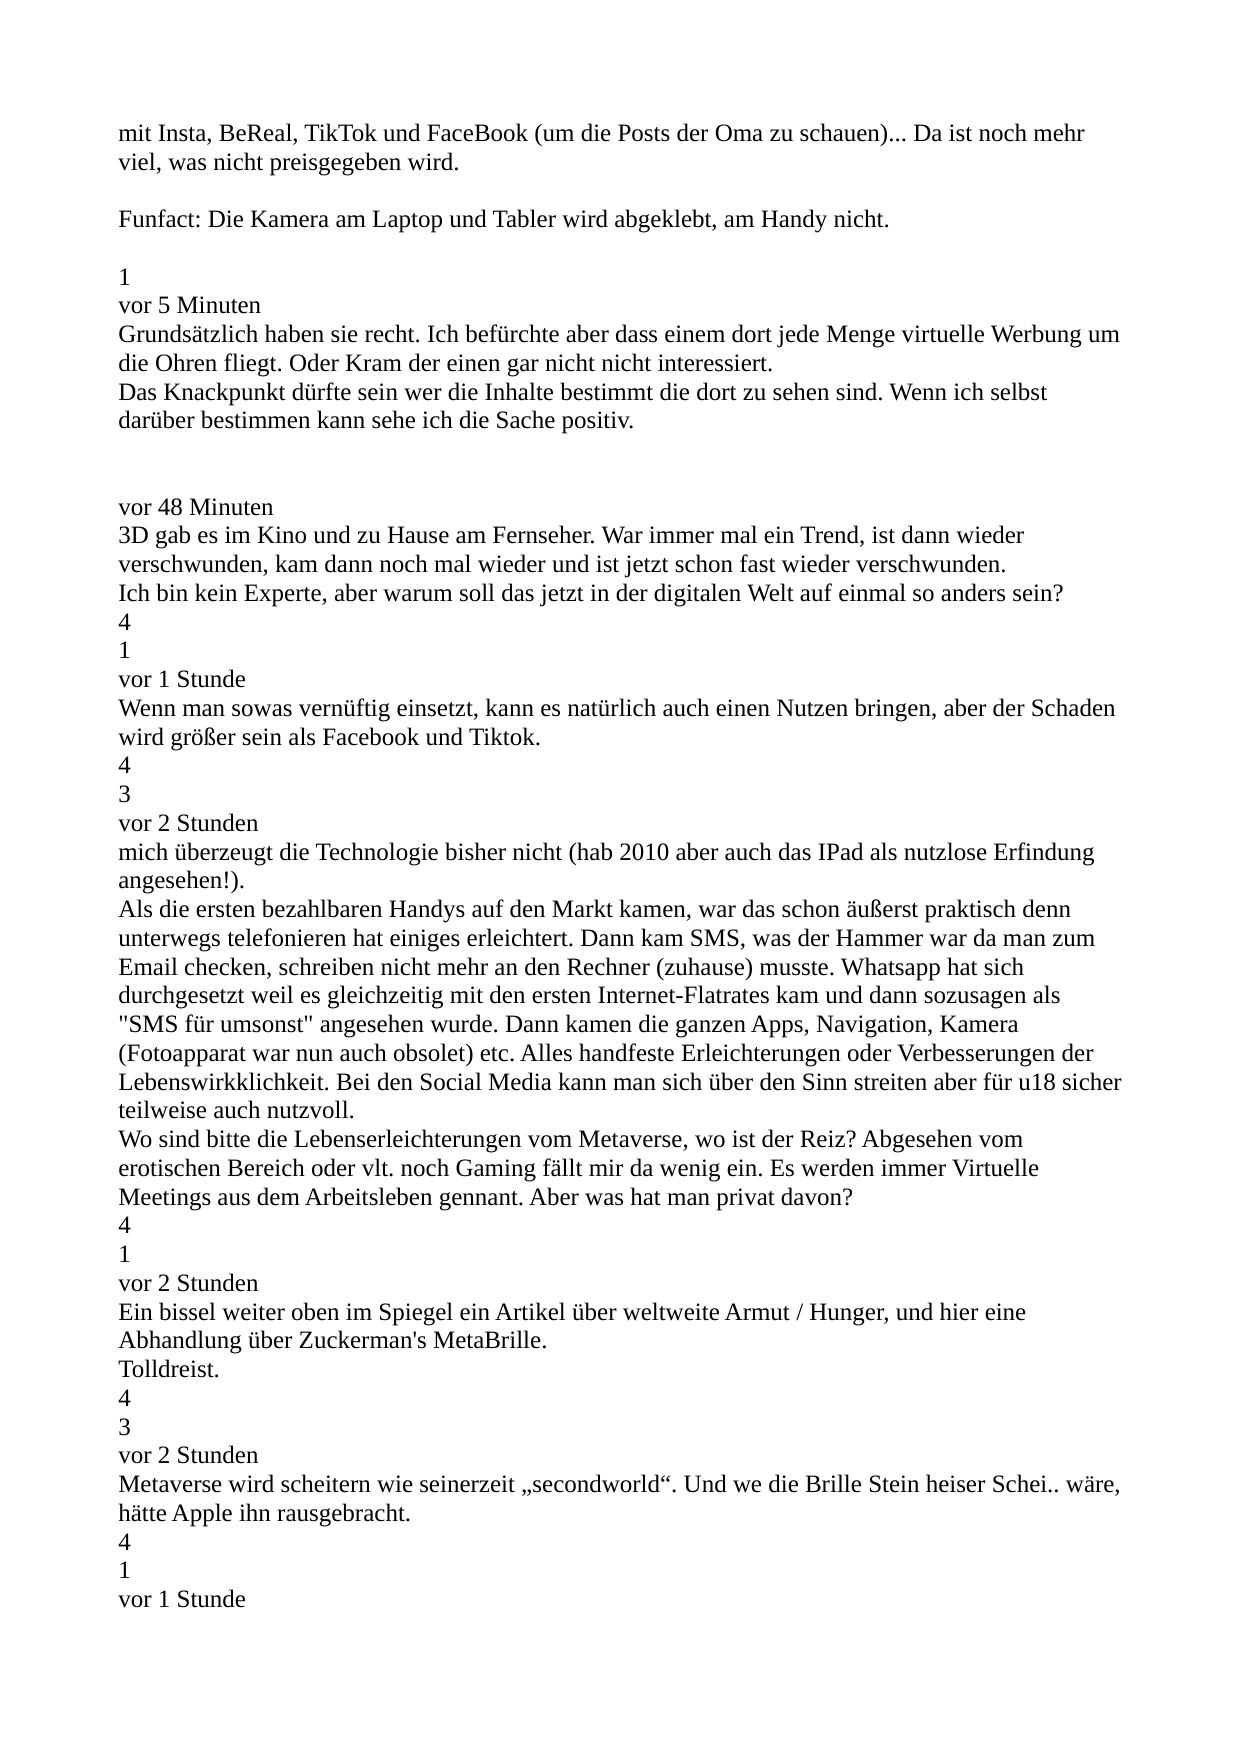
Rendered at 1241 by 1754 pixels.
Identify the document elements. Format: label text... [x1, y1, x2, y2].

text Das Knackpunkt dürfte sein wer die Inhalte bestimmt die dort zu sehen sind. Wenn ich selbst darüber bestimmen kann sehe ich die Sache positiv. [118, 377, 1122, 434]
text 4 [118, 751, 1122, 779]
text 4 [118, 607, 1122, 636]
text vor 1 Stunde [118, 1584, 1122, 1613]
text vor 1 Stunde [118, 664, 1122, 693]
text Wo sind bitte die Lebenserleichterungen vom Metaverse, wo ist der Reiz? Abgesehen vom erotischen Bereich oder vlt. noch Gaming fällt mir da wenig ein. Es werden immer Virtuelle Meetings aus dem Arbeitsleben gennant. Aber was hat man privat davon? [118, 1124, 1122, 1211]
text 1 [118, 636, 1122, 664]
text mich überzeugt die Technologie bisher nicht (hab 2010 aber auch das IPad als nutzlose Erfindung angesehen!). [118, 837, 1122, 894]
text Ich bin kein Experte, aber warum soll das jetzt in der digitalen Welt auf einmal so anders sein? [118, 578, 1122, 607]
text Funfact: Die Kamera am Laptop und Tabler wird abgeklebt, am Handy nicht. [118, 204, 1122, 233]
text vor 5 Minuten [118, 291, 1122, 319]
text 1 [118, 1239, 1122, 1268]
text vor 2 Stunden [118, 1441, 1122, 1469]
text 3 [118, 1412, 1122, 1441]
text Ein bissel weiter oben im Spiegel ein Artikel über weltweite Armut / Hunger, und hier eine Abhandlung über Zuckerman's MetaBrille. [118, 1297, 1122, 1354]
text 4 [118, 1383, 1122, 1412]
text 1 [118, 262, 1122, 291]
text Wenn man sowas vernüftig einsetzt, kann es natürlich auch einen Nutzen bringen, aber der Schaden wird größer sein als Facebook und Tiktok. [118, 693, 1122, 751]
text 3D gab es im Kino und zu Hause am Fernseher. War immer mal ein Trend, ist dann wieder verschwunden, kam dann noch mal wieder und ist jetzt schon fast wieder verschwunden. [118, 521, 1122, 578]
text Grundsätzlich haben sie recht. Ich befürchte aber dass einem dort jede Menge virtuelle Werbung um die Ohren fliegt. Oder Kram der einen gar nicht nicht interessiert. [118, 319, 1122, 377]
text Tolldreist. [118, 1354, 1122, 1383]
text Als die ersten bezahlbaren Handys auf den Markt kamen, war das schon äußerst praktisch denn unterwegs telefonieren hat einiges erleichtert. Dann kam SMS, was der Hammer war da man zum Email checken, schreiben nicht mehr an den Rechner (zuhause) musste. Whatsapp hat sich durchgesetzt weil es gleichzeitig mit den ersten Internet-Flatrates kam und dann sozusagen als "SMS für umsonst" angesehen wurde. Dann kamen die ganzen Apps, Navigation, Kamera (Fotoapparat war nun auch obsolet) etc. Alles handfeste Erleichterungen oder Verbesserungen der Lebenswirkklichkeit. Bei den Social Media kann man sich über den Sinn streiten aber für u18 sicher teilweise auch nutzvoll. [118, 894, 1122, 1124]
text 4 [118, 1527, 1122, 1556]
text 4 [118, 1211, 1122, 1239]
text vor 48 Minuten [118, 492, 1122, 521]
text 3 [118, 779, 1122, 808]
text vor 2 Stunden [118, 808, 1122, 837]
text 1 [118, 1556, 1122, 1584]
text vor 2 Stunden [118, 1268, 1122, 1297]
text Metaverse wird scheitern wie seinerzeit „secondworld“. Und we die Brille Stein heiser Schei.. wäre, hätte Apple ihn rausgebracht. [118, 1469, 1122, 1527]
text mit Insta, BeReal, TikTok und FaceBook (um die Posts der Oma zu schauen)... Da ist noch mehr viel, was nicht preisgegeben wird. [118, 118, 1122, 176]
